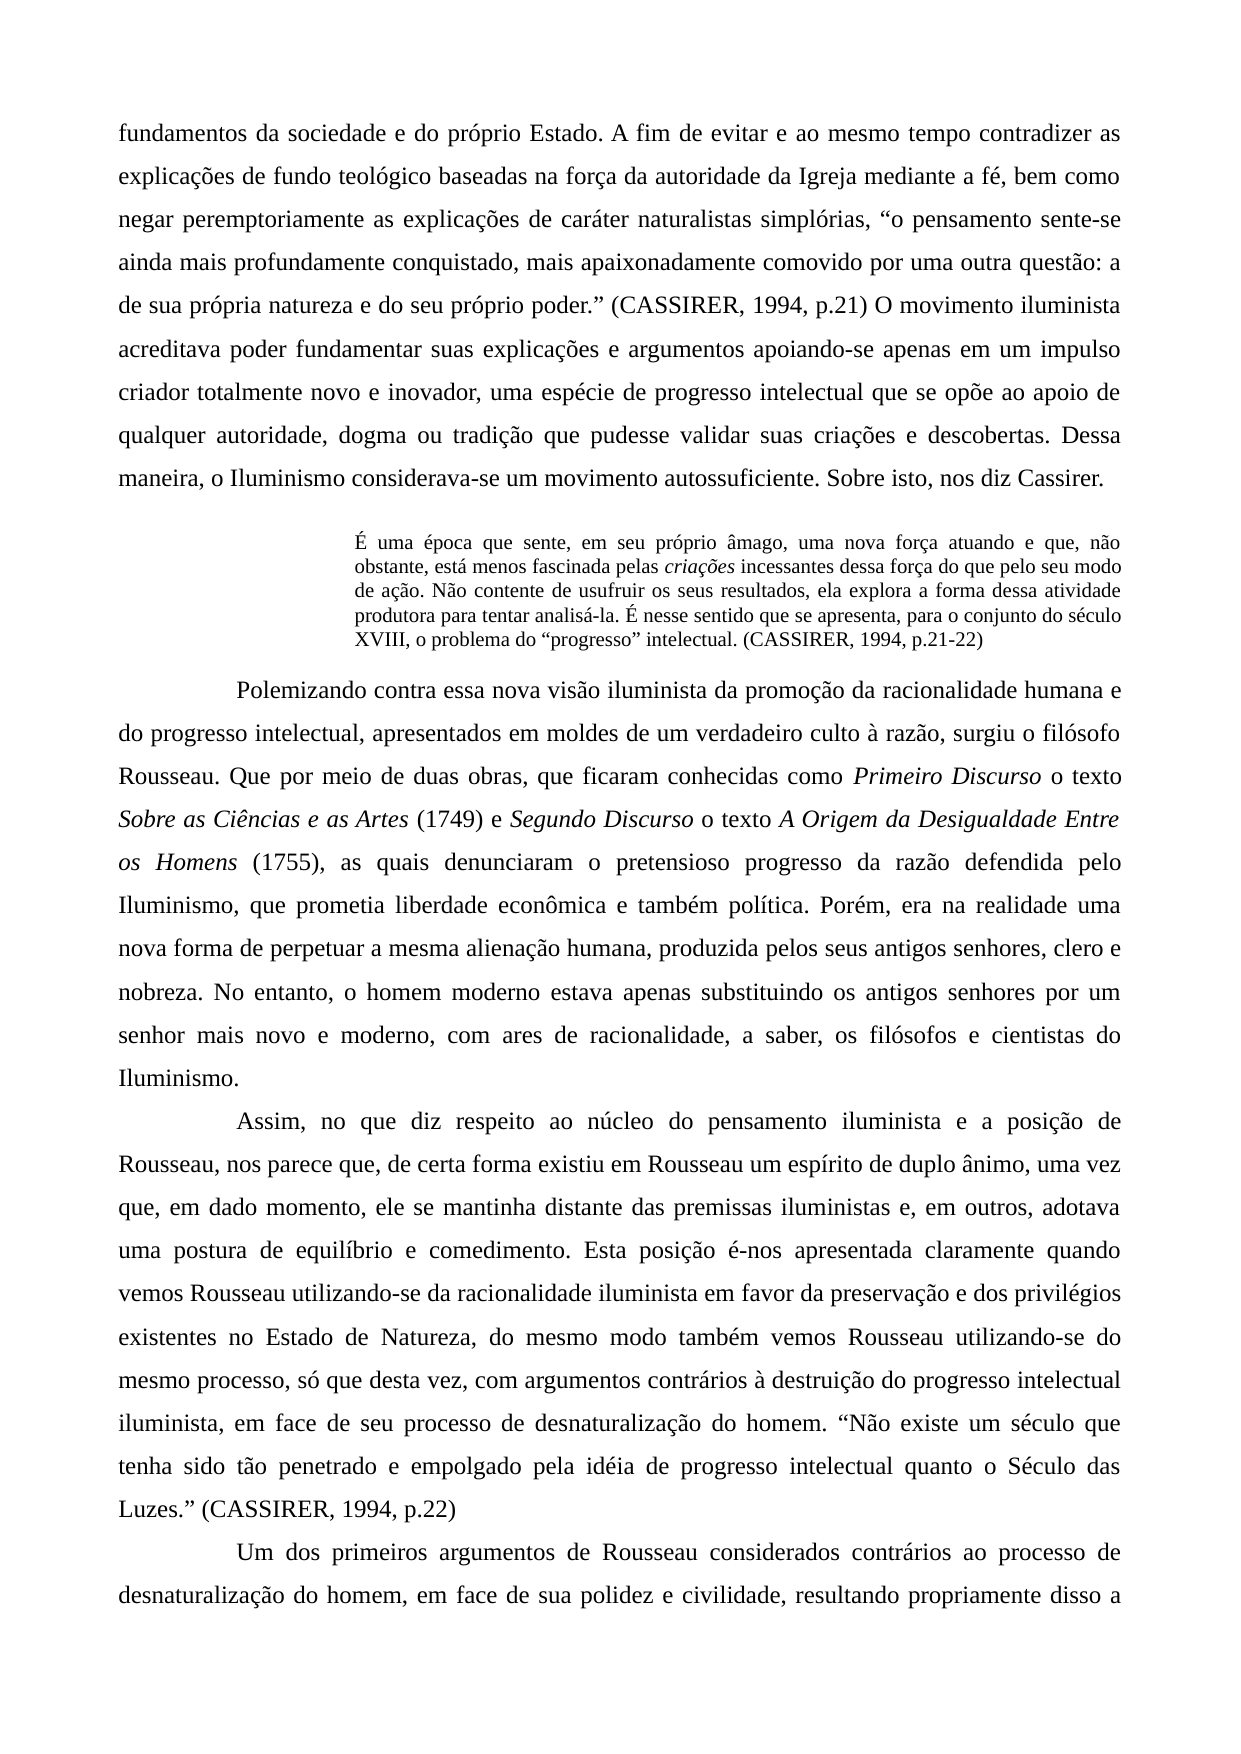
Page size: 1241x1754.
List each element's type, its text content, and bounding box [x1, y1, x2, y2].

text Polemizando contra essa nova visão iluminista da promoção da racionalidade humana e do progresso intelectual, apresentados em moldes de um verdadeiro culto à razão, surgiu o filósofo Rousseau. Que por meio de duas obras, que ficaram conhecidas como Primeiro Discurso o texto Sobre as Ciências e as Artes (1749) e Segundo Discurso o texto A Origem da Desigualdade Entre os Homens (1755), as quais denunciaram o pretensioso progresso da razão defendida pelo Iluminismo, que prometia liberdade econômica e também política. Porém, era na realidade uma nova forma de perpetuar a mesma alienação humana, produzida pelos seus antigos senhores, clero e nobreza. No entanto, o homem moderno estava apenas substituindo os antigos senhores por um senhor mais novo e moderno, com ares de racionalidade, a saber, os filósofos e cientistas do Iluminismo. [118, 675, 1122, 1092]
text fundamentos da sociedade e do próprio Estado. A fim de evitar e ao mesmo tempo contradizer as explicações de fundo teológico baseadas na força da autoridade da Igreja mediante a fé, bem como negar peremptoriamente as explicações de caráter naturalistas simplórias, “o pensamento sente-se ainda mais profundamente conquistado, mais apaixonadamente comovido por uma outra questão: a de sua própria natureza e do seu próprio poder.” (CASSIRER, 1994, p.21) O movimento iluminista acreditava poder fundamentar suas explicações e argumentos apoiando-se apenas em um impulso criador totalmente novo e inovador, uma espécie de progresso intelectual que se opõe ao apoio de qualquer autoridade, dogma ou tradição que pudesse validar suas criações e descobertas. Dessa maneira, o Iluminismo considerava-se um movimento autossuficiente. Sobre isto, nos diz Cassirer. [118, 118, 1122, 492]
text Assim, no que diz respeito ao núcleo do pensamento iluminista e a posição de Rousseau, nos parece que, de certa forma existiu em Rousseau um espírito de duplo ânimo, uma vez que, em dado momento, ele se mantinha distante das premissas iluministas e, em outros, adotava uma postura de equilíbrio e comedimento. Esta posição é-nos apresentada claramente quando vemos Rousseau utilizando-se da racionalidade iluminista em favor da preservação e dos privilégios existentes no Estado de Natureza, do mesmo modo também vemos Rousseau utilizando-se do mesmo processo, só que desta vez, com argumentos contrários à destruição do progresso intelectual iluminista, em face de seu processo de desnaturalização do homem. “Não existe um século que tenha sido tão penetrado e empolgado pela idéia de progresso intelectual quanto o Século das Luzes.” (CASSIRER, 1994, p.22) [118, 1106, 1122, 1523]
text Um dos primeiros argumentos de Rousseau considerados contrários ao processo de desnaturalização do homem, em face de sua polidez e civilidade, resultando propriamente disso a [118, 1537, 1122, 1609]
text É uma época que sente, em seu próprio âmago, uma nova força atuando e que, não obstante, está menos fascinada pelas criações incessantes dessa força do que pelo seu modo de ação. Não contente de usufruir os seus resultados, ela explora a forma dessa atividade produtora para tentar analisá-la. É nesse sentido que se apresenta, para o conjunto do século XVIII, o problema do “progresso” intelectual. (CASSIRER, 1994, p.21-22) [354, 530, 1122, 651]
